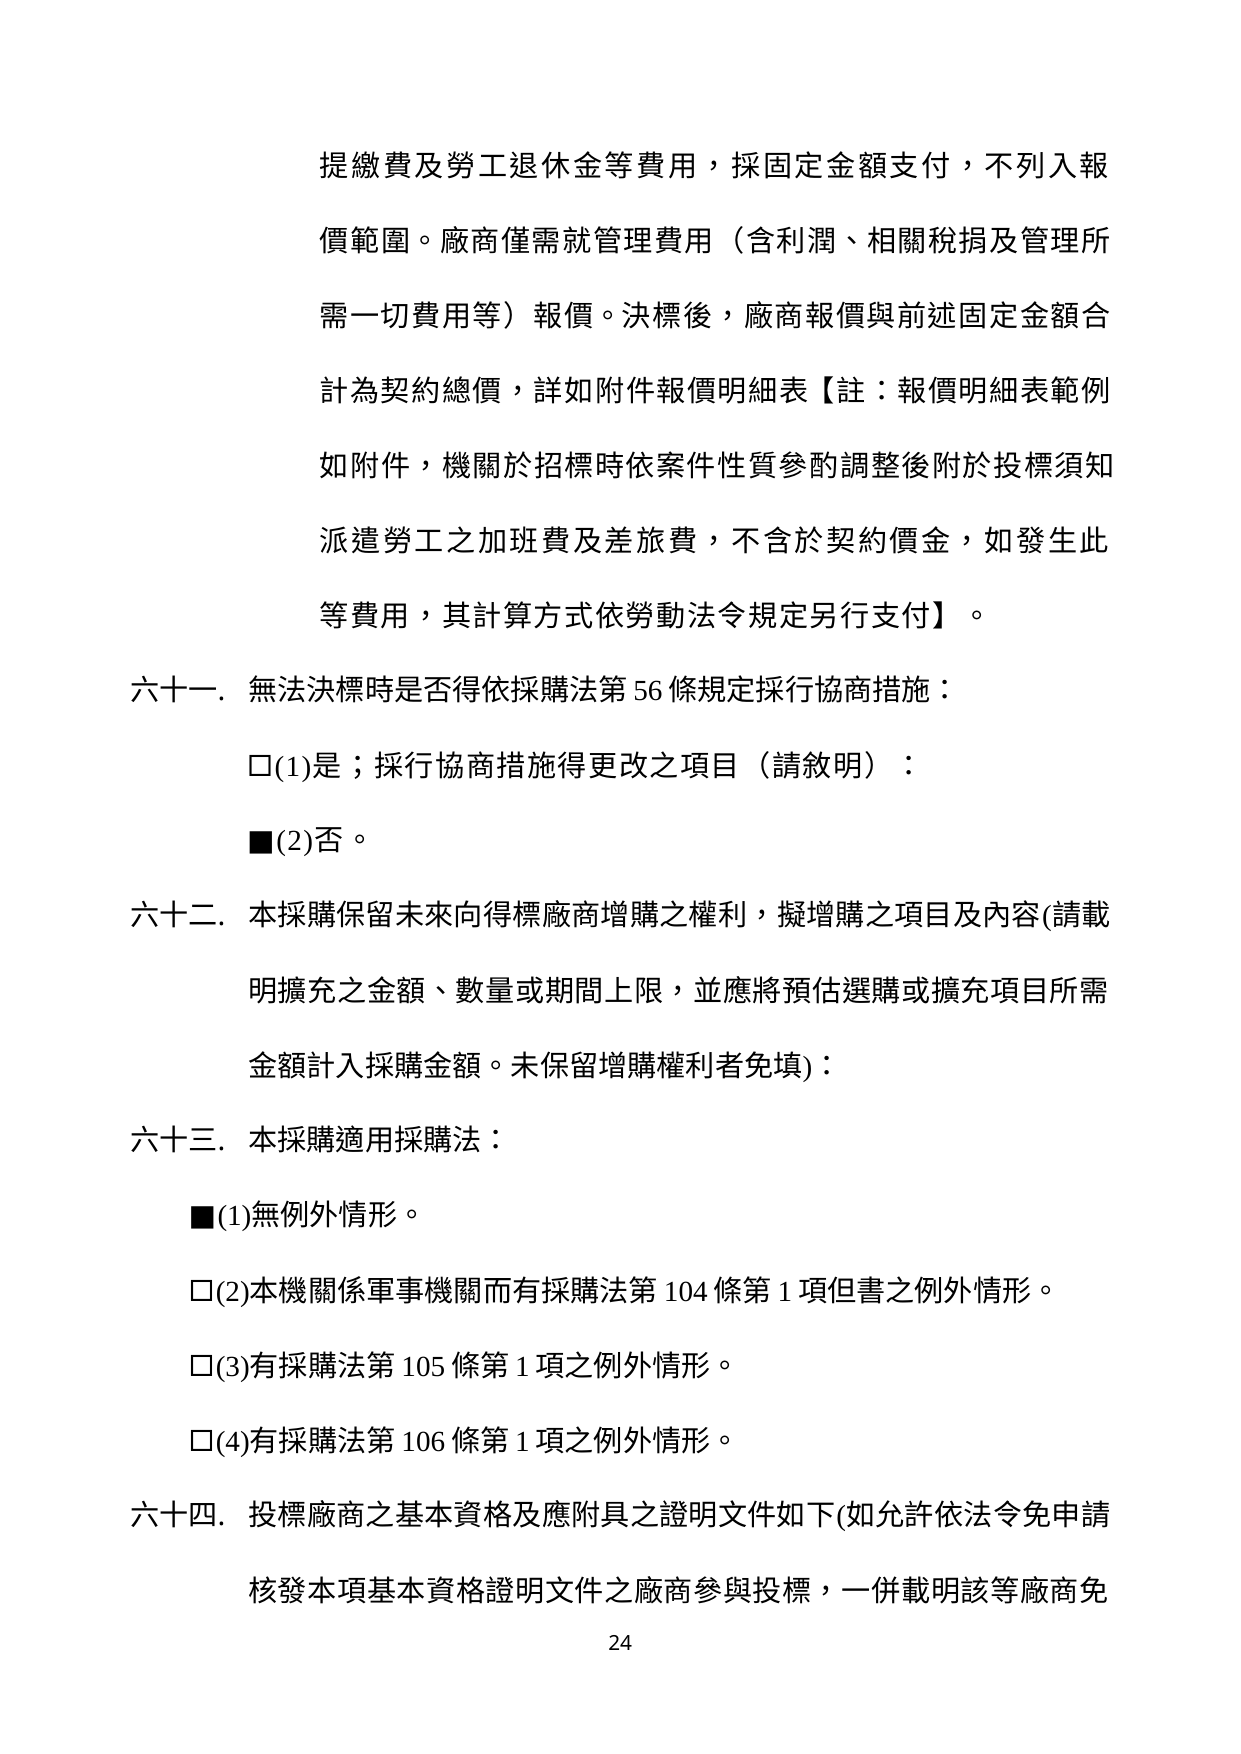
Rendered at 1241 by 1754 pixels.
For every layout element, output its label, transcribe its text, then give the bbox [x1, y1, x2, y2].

text (3)有採購法第105條第1項之例外情形。 [130, 1326, 1110, 1401]
list 本採購保留未來向得標廠商增購之權利，擬增購之項目及內容(請載明擴充之金額、數量或期間上限，並應將預估選購或擴充項目所需金額計入採購金額。未保留增購權利者免填)： [130, 876, 1110, 1101]
list 本採購適用採購法： [130, 1101, 1110, 1176]
list 投標廠商之基本資格及應附具之證明文件如下(如允許依法令免申請核發本項基本資格證明文件之廠商參與投標，一併載明該等廠商免 [130, 1476, 1110, 1626]
text (2)本機關係軍事機關而有採購法第104條第1項但書之例外情形。 [130, 1251, 1110, 1326]
text ■(1)無例外情形。 [130, 1176, 1110, 1251]
text (3)屬勞動派遣（指派遣事業單位指派所僱用之勞工至機關提供勞務，接受各該機關指揮監督管理之行為）：派遣勞工（指受派遣事業單位僱用，並向各機關提供勞務者）之薪資（內含勞工依法自行負擔之勞保、健保、就業保險費用）與廠商應負擔之勞保、健保、就業保險費用、積欠工資墊償基金提繳費及勞工退休金等費用，採固定金額支付，不列入報價範圍。廠商僅需就管理費用（含利潤、相關稅捐及管理所需一切費用等）報價。決標後，廠商報價與前述固定金額合計為契約總價，詳如附件報價明細表【註：報價明細表範例如附件，機關於招標時依案件性質參酌調整後附於投標須知。派遣勞工之加班費及差旅費，不含於契約價金，如發生此等費用，其計算方式依勞動法令規定另行支付】。 [247, 126, 1110, 651]
text (4)有採購法第106條第1項之例外情形。 [130, 1401, 1110, 1476]
list 無法決標時是否得依採購法第56條規定採行協商措施： [130, 651, 1110, 726]
text ■(2)否。 [247, 801, 1110, 876]
text (1)是；採行協商措施得更改之項目（請敘明）： [247, 726, 1110, 801]
